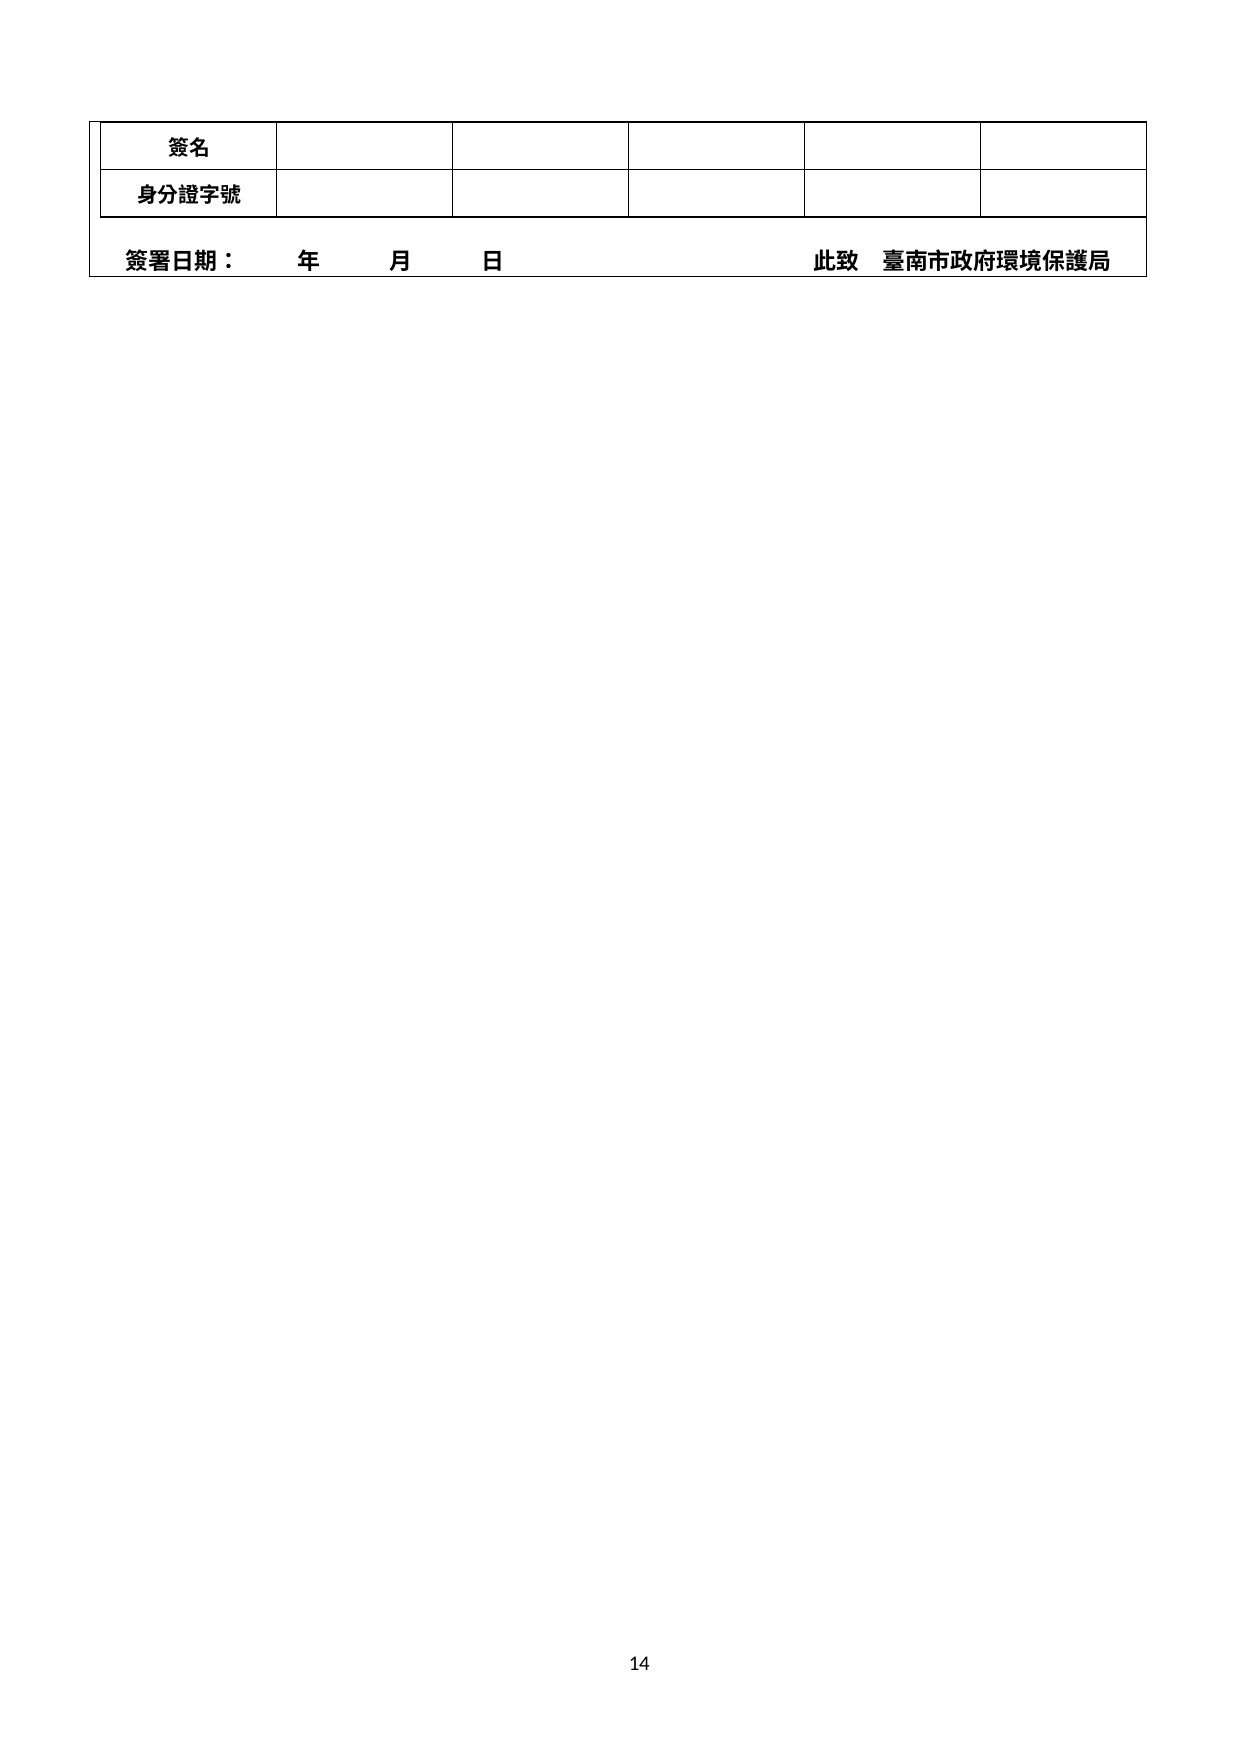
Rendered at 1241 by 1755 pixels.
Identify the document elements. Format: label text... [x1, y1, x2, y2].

table_cell [805, 123, 980, 169]
table_cell [629, 170, 804, 216]
table_cell 簽名 [101, 123, 276, 169]
table_cell [981, 170, 1146, 216]
table_cell [277, 123, 452, 169]
table_cell [453, 123, 628, 169]
table_cell [981, 123, 1146, 169]
table_cell [277, 170, 452, 216]
table_header 簽署日期： 年 月 日 此致 臺南市政府環境保護局 [90, 122, 1146, 276]
table_cell 身分證字號 [101, 170, 276, 216]
table_cell [629, 123, 804, 169]
table_cell [453, 170, 628, 216]
table_cell [805, 170, 980, 216]
